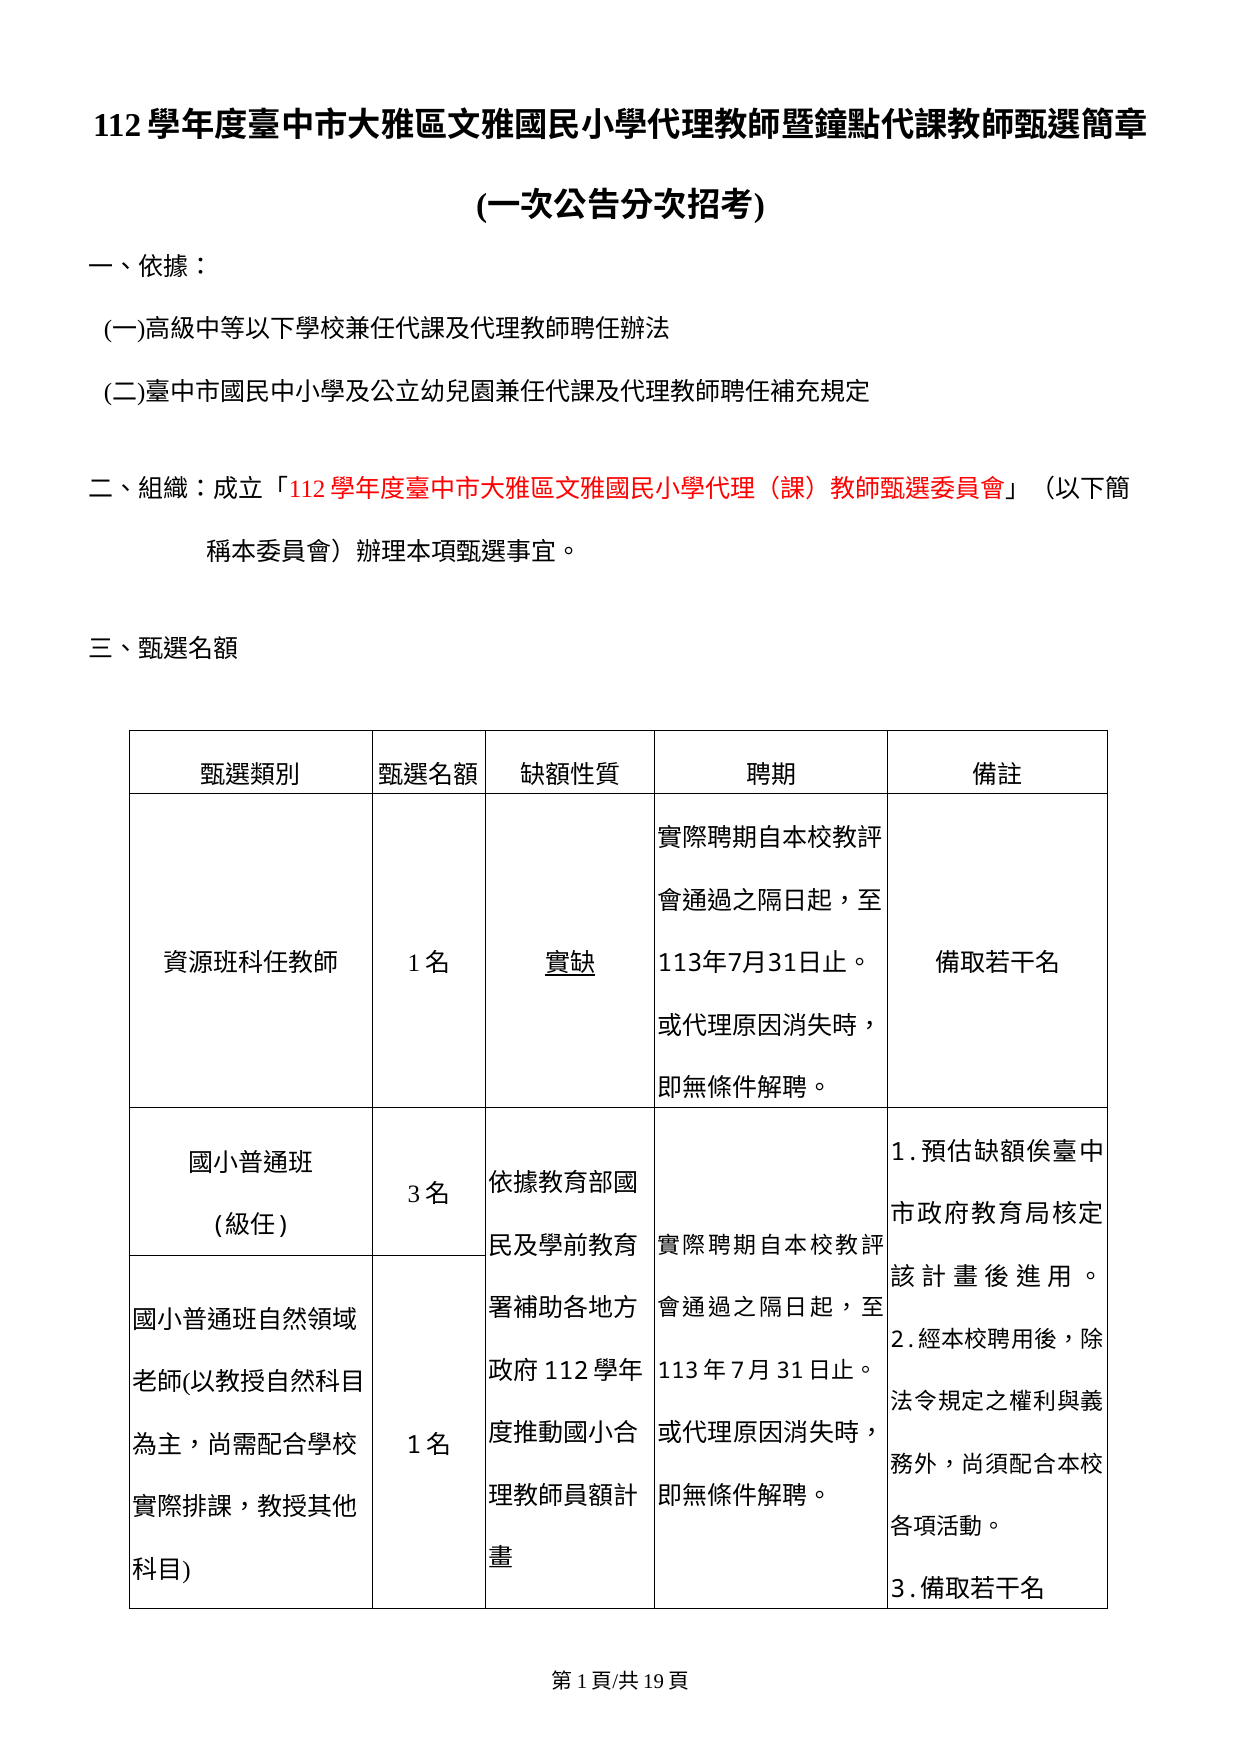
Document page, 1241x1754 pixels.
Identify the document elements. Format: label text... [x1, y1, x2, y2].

text (二)臺中市國民中小學及公立幼兒園兼任代課及代理教師聘任補充規定 [103, 348, 1152, 410]
table_header 甄選類別 [130, 731, 372, 793]
table_header 缺額性質 [486, 731, 654, 793]
table_cell 實際聘期自本校教評會通過之隔日起，至113年7月31日止。 或代理原因消失時，即無條件解聘。 [655, 794, 887, 1107]
table_header 備註 [888, 731, 1107, 793]
text (一)高級中等以下學校兼任代課及代理教師聘任辦法 [103, 285, 1152, 348]
table_cell 實缺 [486, 794, 654, 1107]
table_cell 國小普通班 (級任) [130, 1108, 372, 1254]
table_cell 實際聘期自本校教評會通過之隔日起，至113年7月31日止。 或代理原因消失時，即無條件解聘。 [655, 1108, 887, 1608]
table_cell 1名 [373, 1256, 485, 1608]
table_header 聘期 [655, 731, 887, 793]
text 二、組織：成立「112學年度臺中市大雅區文雅國民小學代理（課）教師甄選委員會」（以下簡稱本委員會）辦理本項甄選事宜。 [89, 445, 1152, 570]
table_header 甄選名額 [373, 731, 485, 793]
table_cell 備取若干名 [888, 794, 1107, 1107]
table_cell 3名 [373, 1108, 485, 1254]
table_cell 1名 [373, 794, 485, 1107]
table_cell 國小普通班自然領域老師(以教授自然科目為主，尚需配合學校實際排課，教授其他科目) [130, 1256, 372, 1608]
text 112學年度臺中市大雅區文雅國民小學代理教師暨鐘點代課教師甄選簡章 [89, 81, 1152, 143]
table_cell 依據教育部國民及學前教育署補助各地方政府112學年度推動國小合理教師員額計畫 [486, 1108, 654, 1608]
text 一、依據： [89, 223, 1152, 285]
text 三、甄選名額 [89, 605, 1152, 667]
table_cell 1.預估缺額俟臺中市政府教育局核定該計畫後進用。 2.經本校聘用後，除法令規定之權利與義務外，尚須配合本校各項活動。 3.備取若干名 [888, 1108, 1107, 1608]
table_cell 資源班科任教師 [130, 794, 372, 1107]
text (一次公告分次招考) [89, 160, 1152, 223]
